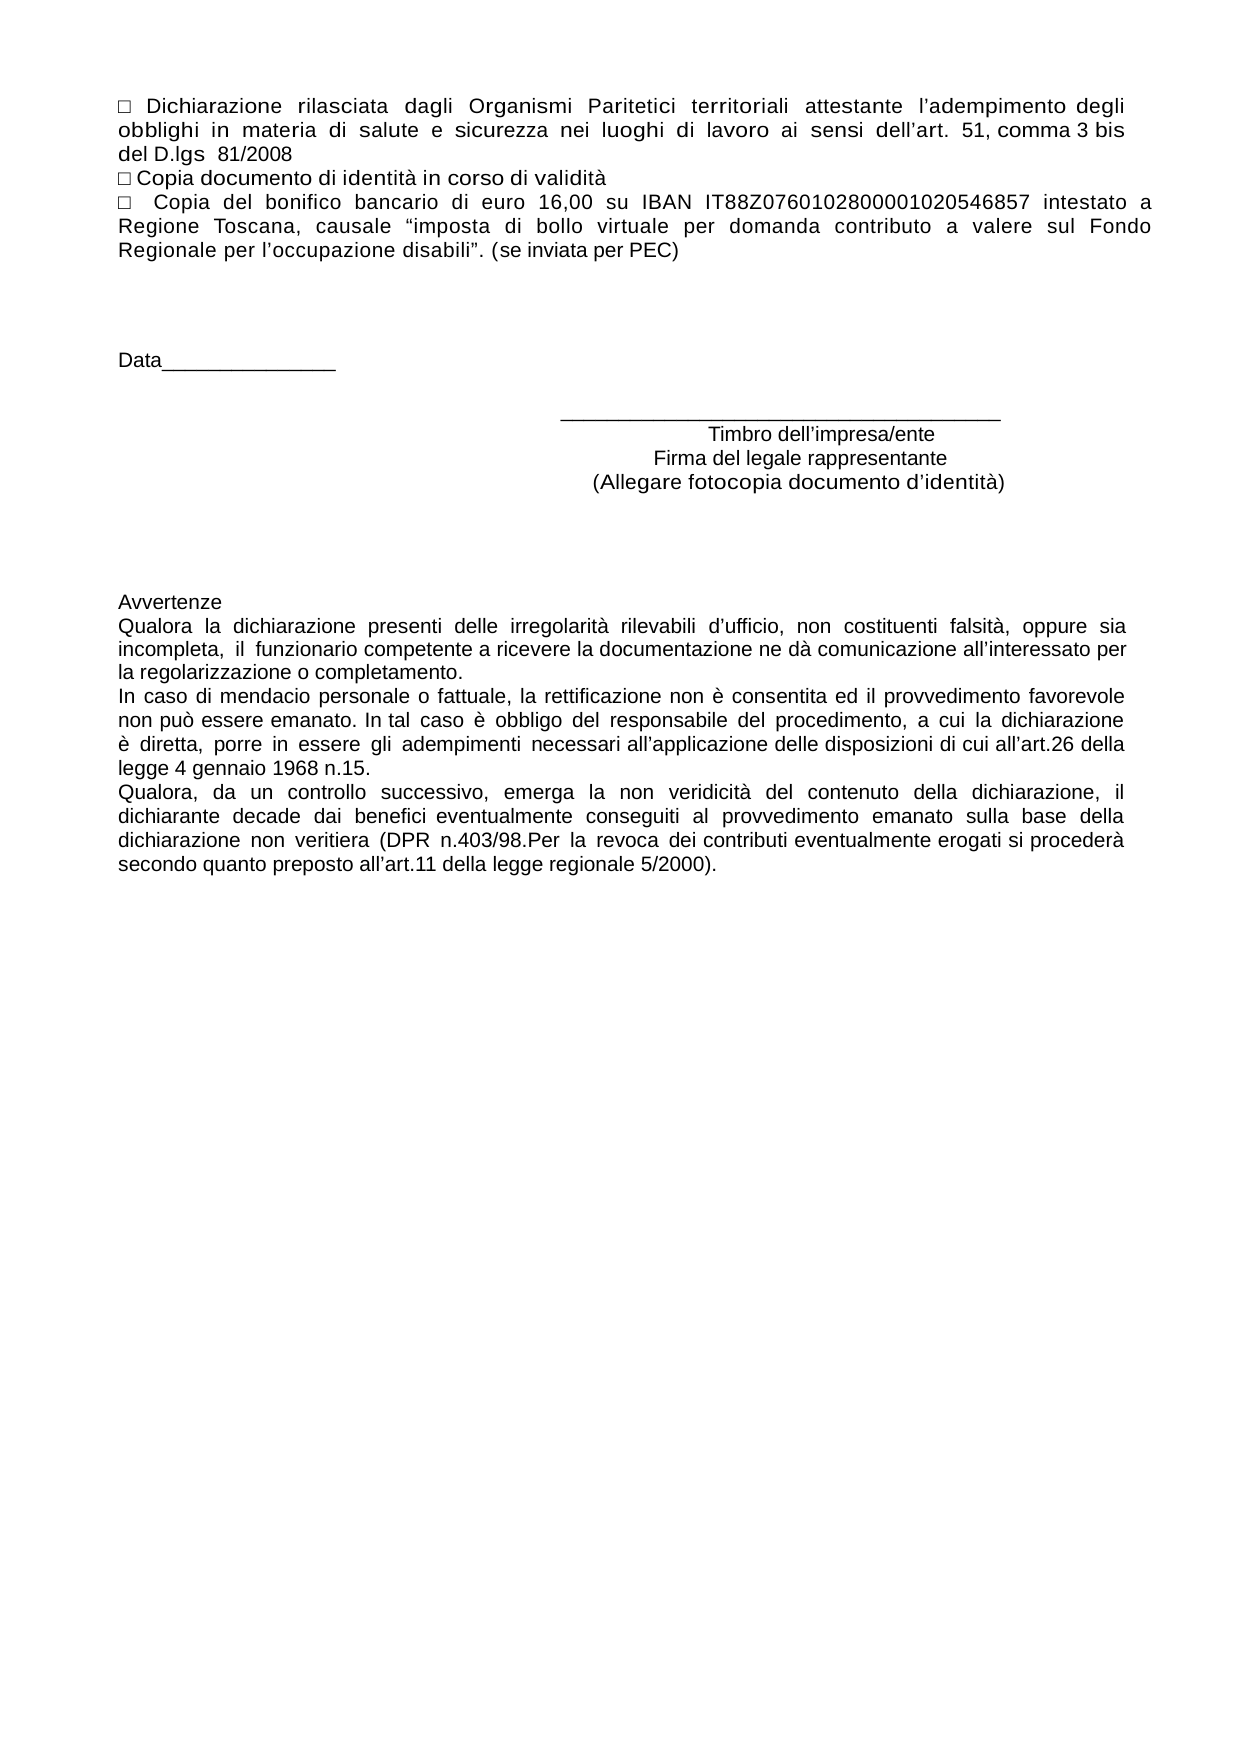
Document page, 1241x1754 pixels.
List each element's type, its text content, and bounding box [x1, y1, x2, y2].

text Data_______________ [118, 348, 1154, 372]
text Qualora, da un controllo successivo, emerga la non veridicità del contenuto della dichiarazione, il dichiarante decade dai benefici eventualmente conseguiti al provvedimento emanato sulla base della dichiarazione non veritiera (DPR n.403/98.Per la revoca dei contributi eventualmente erogati si procederà secondo quanto preposto all’art.11 della legge regionale 5/2000). [118, 780, 1124, 876]
text ______________________________________ Timbro dell’impresa/ente [561, 398, 1052, 446]
text □ Copia documento di identità in corso di validità [118, 166, 1154, 190]
text Qualora la dichiarazione presenti delle irregolarità rilevabili d’ufficio, non costituenti falsità, oppure sia incompleta, il funzionario competente a ricevere la documentazione ne dà comunicazione all’interessato per la regolarizzazione o completamento. [118, 614, 1127, 684]
text In caso di mendacio personale o fattuale, la rettificazione non è consentita ed il provvedimento favorevole non può essere emanato. In tal caso è obbligo del responsabile del procedimento, a cui la dichiarazione è diretta, porre in essere gli adempimenti necessari all’applicazione delle disposizioni di cui all’art.26 della legge 4 gennaio 1968 n.15. [118, 684, 1125, 780]
text Avvertenze [118, 590, 1154, 614]
text □ Dichiarazione rilasciata dagli Organismi Paritetici territoriali attestante l’adempimento degli obblighi in materia di salute e sicurezza nei luoghi di lavoro ai sensi dell’art. 51, comma 3 bis del D.lgs 81/2008 [118, 94, 1125, 166]
text (Allegare fotocopia documento d’identità) [592, 470, 1052, 494]
text □ Copia del bonifico bancario di euro 16,00 su IBAN IT88Z0760102800001020546857 intestato a Regione Toscana, causale “imposta di bollo virtuale per domanda contributo a valere sul Fondo Regionale per l’occupazione disabili”. (se inviata per PEC) [118, 190, 1154, 262]
text Firma del legale rappresentante [592, 446, 1052, 470]
